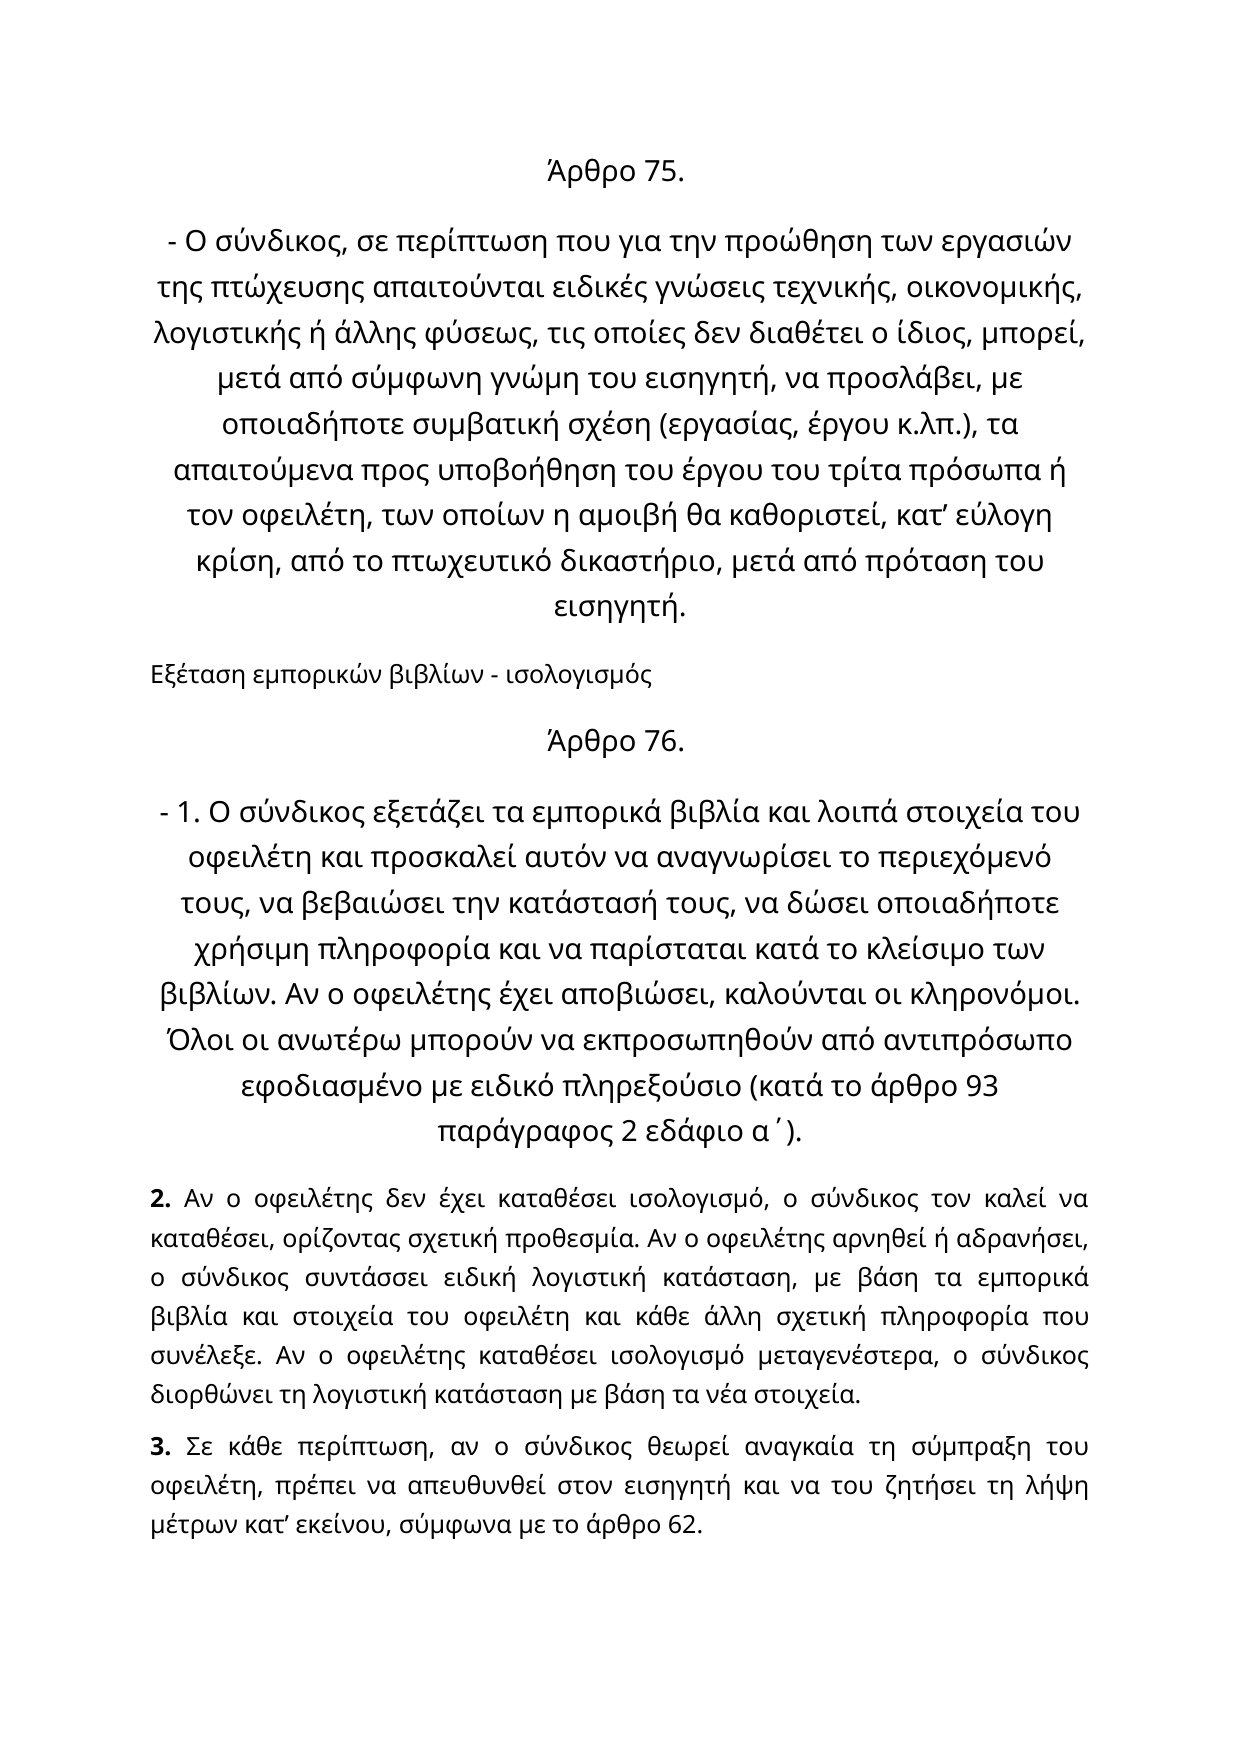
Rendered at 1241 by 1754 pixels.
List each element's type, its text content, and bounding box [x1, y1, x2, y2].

text 2. Αν ο οφειλέτης δεν έχει καταθέσει ισολογισμό, ο σύνδικος τον καλεί να καταθέσει, ορίζοντας σχετική προθεσμία. Αν ο οφειλέτης αρνηθεί ή αδρανήσει, ο σύνδικος συντάσσει ειδική λογιστική κατάσταση, με βάση τα εμπορικά βιβλία και στοιχεία του οφειλέτη και κάθε άλλη σχετική πληροφορία που συνέλεξε. Αν ο οφειλέτης καταθέσει ισολογισμό μεταγενέστερα, ο σύνδικος διορθώνει τη λογιστική κατάσταση με βάση τα νέα στοιχεία. [150, 1181, 1090, 1411]
text Εξέταση εμπορικών βιβλίων - ισολογισμός [150, 656, 1090, 690]
subtitle Άρθρο 75. [150, 150, 1090, 190]
subtitle - Ο σύνδικος, σε περίπτωση που για την προώθηση των εργασιών της πτώχευσης απαιτούνται ειδικές γνώσεις τεχνικής, οικονομικής, λογιστικής ή άλλης φύσεως, τις οποίες δεν διαθέτει ο ίδιος, μπορεί, μετά από σύμφωνη γνώμη του εισηγητή, να προσλάβει, με οποιαδήποτε συμβατική σχέση (εργασίας, έργου κ.λπ.), τα απαιτούμενα προς υποβοήθηση του έργου του τρίτα πρόσωπα ή τον οφειλέτη, των οποίων η αμοιβή θα καθοριστεί, κατ’ εύλογη κρίση, από το πτωχευτικό δικαστήριο, μετά από πρόταση του εισηγητή. [150, 221, 1090, 625]
text 3. Σε κάθε περίπτωση, αν ο σύνδικος θεωρεί αναγκαία τη σύμπραξη του οφειλέτη, πρέπει να απευθυνθεί στον εισηγητή και να του ζητήσει τη λήψη μέτρων κατ’ εκείνου, σύμφωνα με το άρθρο 62. [150, 1428, 1090, 1541]
subtitle - 1. Ο σύνδικος εξετάζει τα εμπορικά βιβλία και λοιπά στοιχεία του οφειλέτη και προσκαλεί αυτόν να αναγνωρίσει το περιεχόμενό τους, να βεβαιώσει την κατάστασή τους, να δώσει οποιαδήποτε χρήσιμη πληροφορία και να παρίσταται κατά το κλείσιμο των βιβλίων. Αν ο οφειλέτης έχει αποβιώσει, καλούνται οι κληρονόμοι. Όλοι οι ανωτέρω μπορούν να εκπροσωπηθούν από αντιπρόσωπο εφοδιασμένο με ειδικό πληρεξούσιο (κατά το άρθρο 93 παράγραφος 2 εδάφιο α΄). [150, 791, 1090, 1150]
subtitle Άρθρο 76. [150, 720, 1090, 760]
